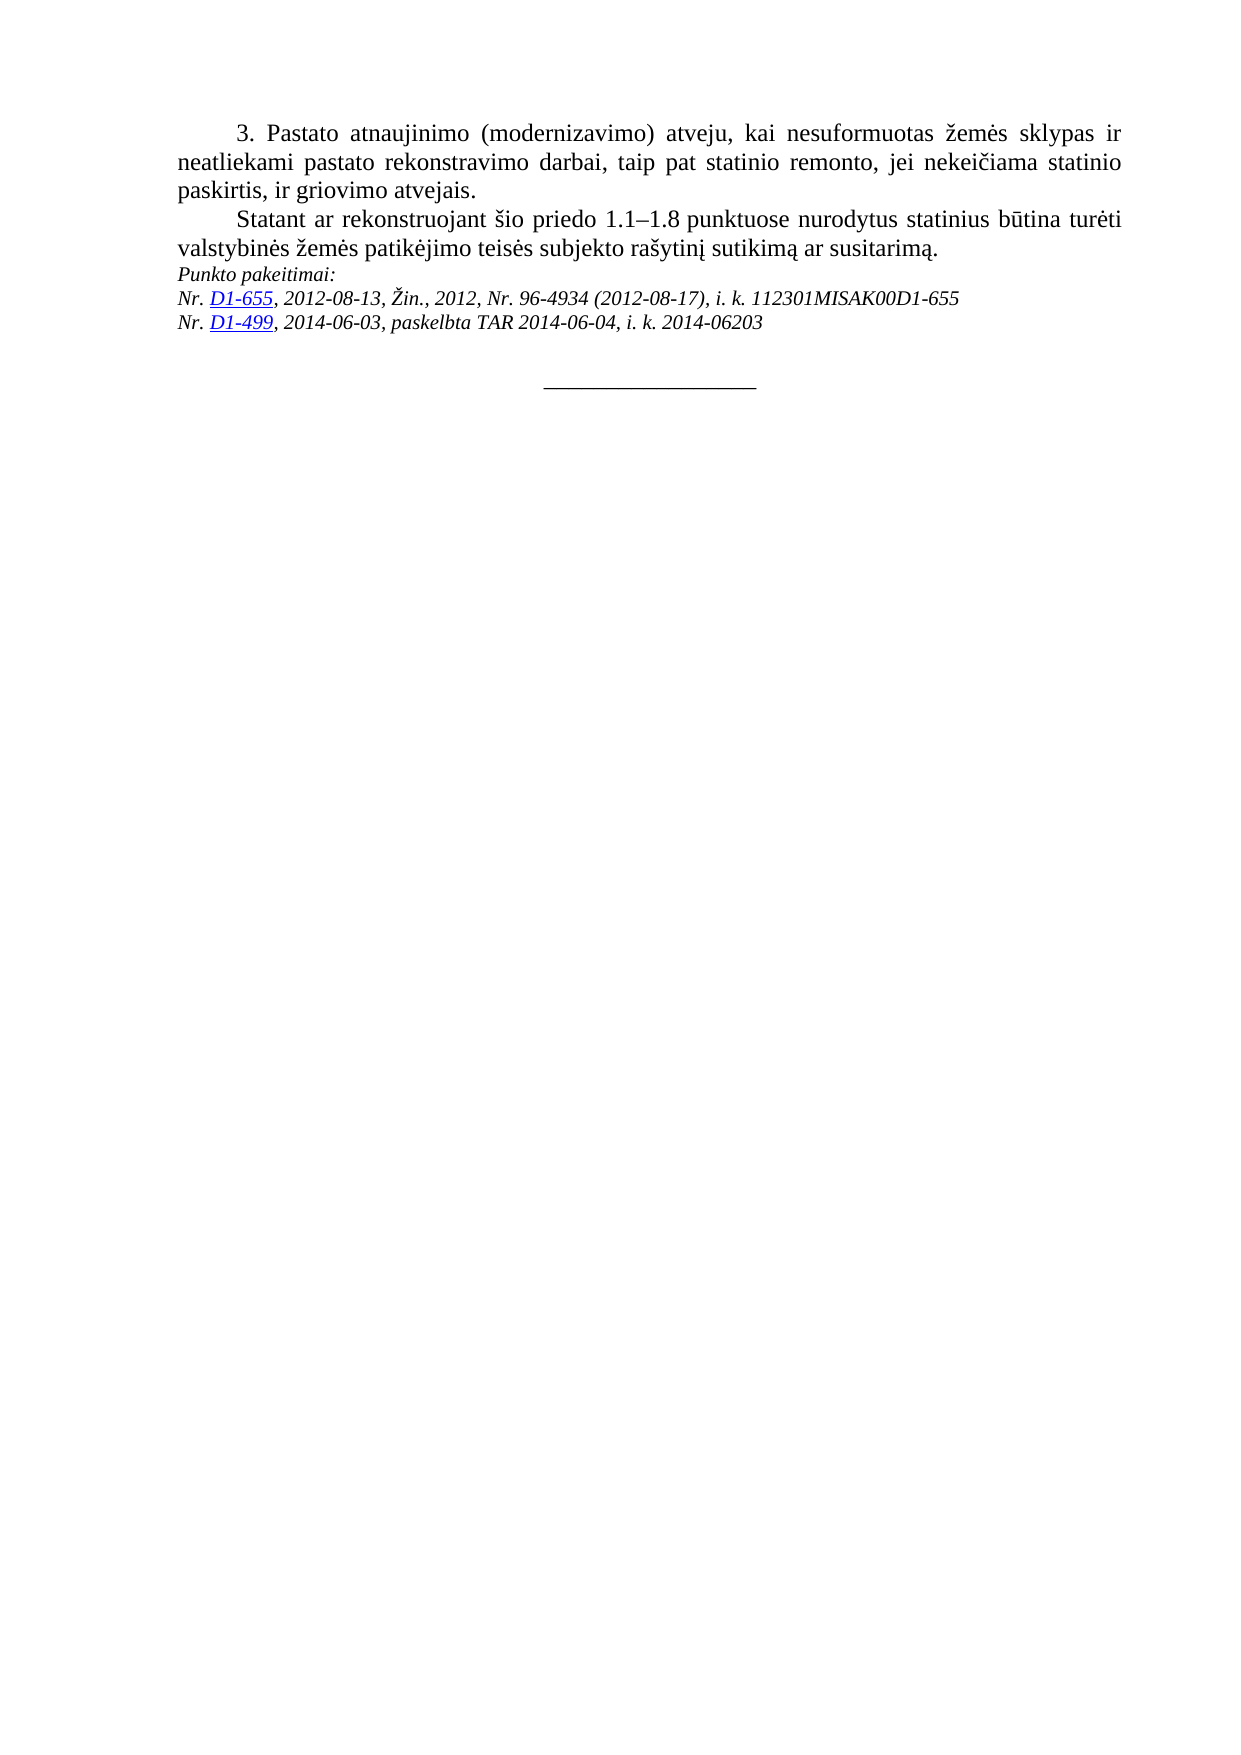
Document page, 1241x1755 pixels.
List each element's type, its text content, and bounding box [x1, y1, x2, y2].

text Punkto pakeitimai: [177, 262, 1122, 286]
text _________________ [177, 363, 1122, 392]
text Nr. D1-655, 2012-08-13, Žin., 2012, Nr. 96-4934 (2012-08-17), i. k. 112301MISAK00D1-655 [177, 286, 1122, 310]
text 3. Pastato atnaujinimo (modernizavimo) atveju, kai nesuformuotas žemės sklypas ir neatliekami pastato rekonstravimo darbai, taip pat statinio remonto, jei nekeičiama statinio paskirtis, ir griovimo atvejais. [177, 118, 1122, 204]
text Statant ar rekonstruojant šio priedo 1.1–1.8 punktuose nurodytus statinius būtina turėti valstybinės žemės patikėjimo teisės subjekto rašytinį sutikimą ar susitarimą. [177, 204, 1122, 262]
text Nr. D1-499, 2014-06-03, paskelbta TAR 2014-06-04, i. k. 2014-06203 [177, 310, 1122, 334]
